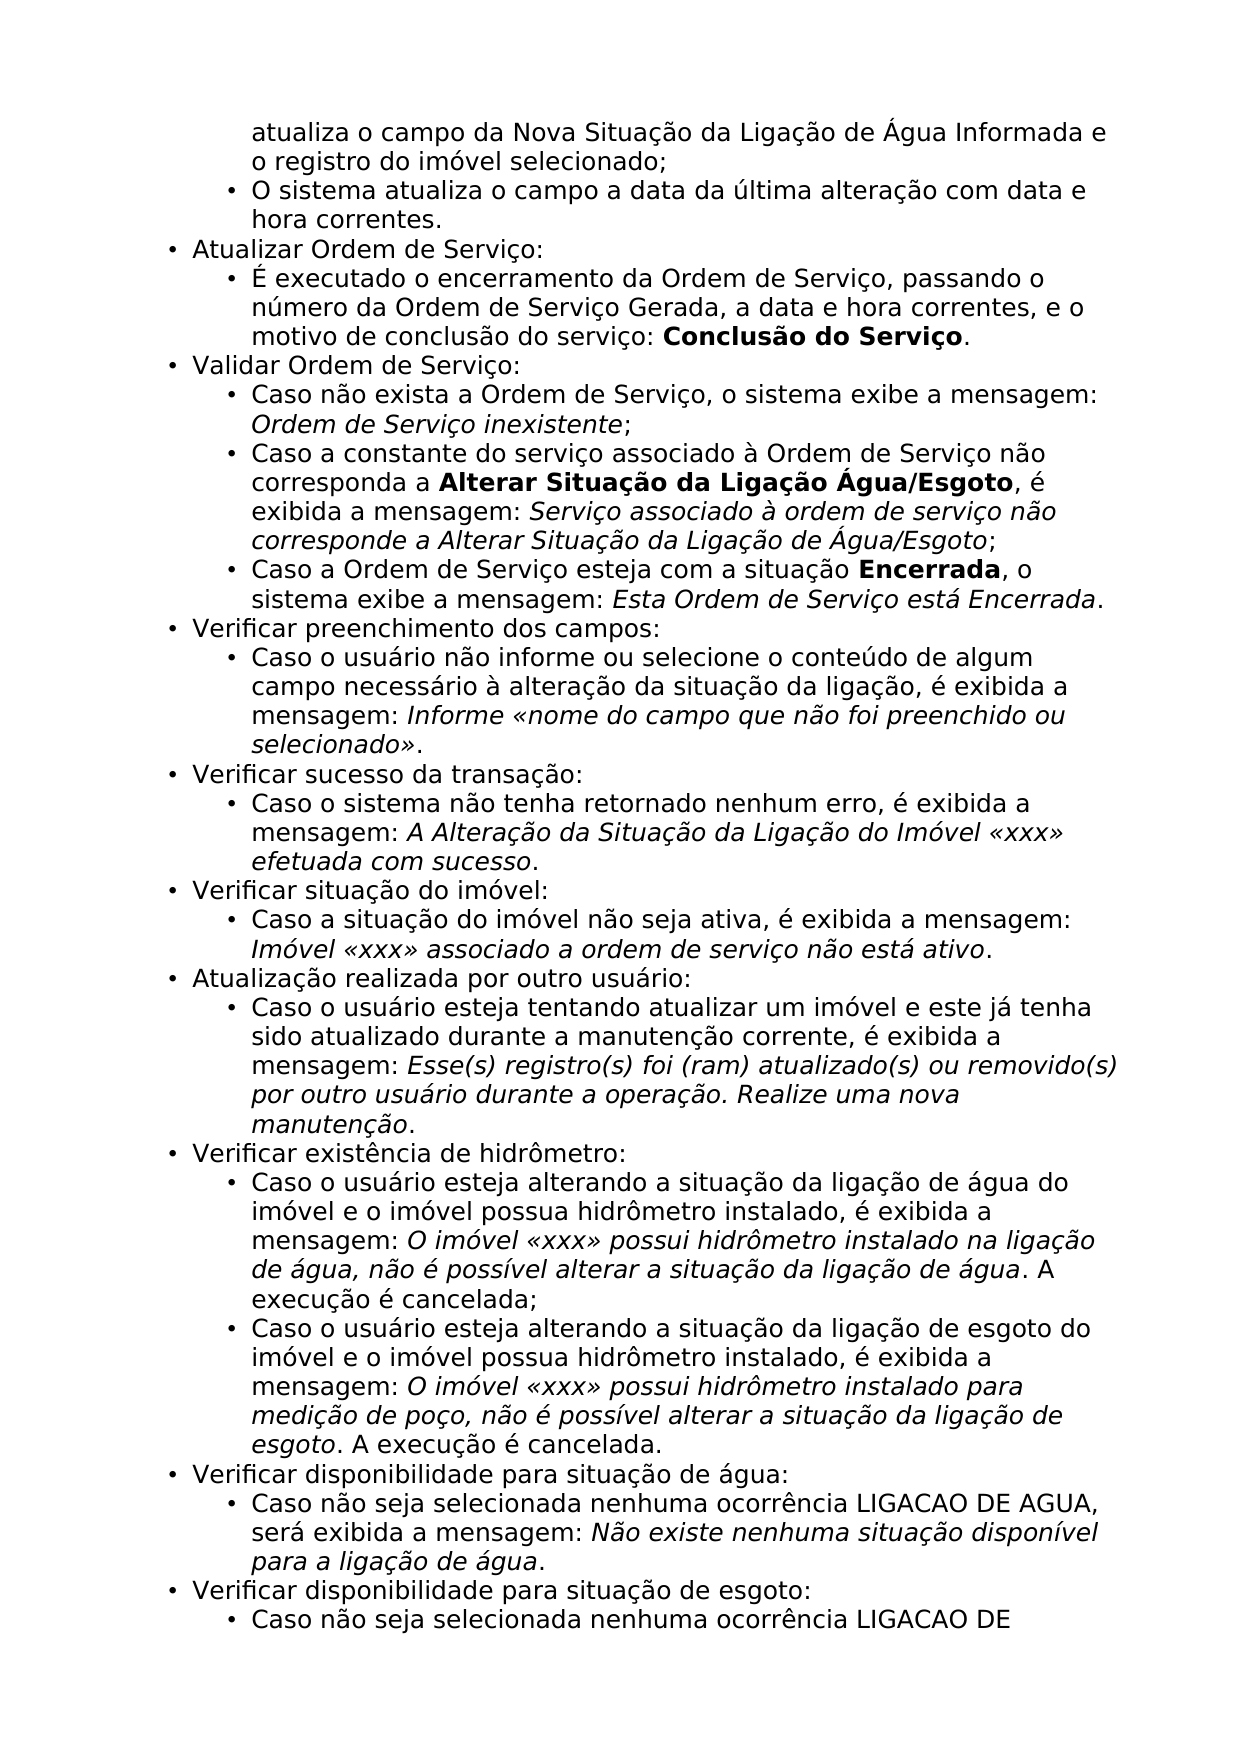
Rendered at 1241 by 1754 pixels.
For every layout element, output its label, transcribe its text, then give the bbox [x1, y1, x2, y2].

list Caso o usuário esteja tentando atualizar um imóvel e este já tenha sido atualizado durante a manutenção corrente, é exibida a mensagem: Esse(s) registro(s) foi (ram) atualizado(s) ou removido(s) por outro usuário durante a operação. Realize uma nova manutenção. [236, 993, 1122, 1139]
list Caso o usuário não informe ou selecione o conteúdo de algum campo necessário à alteração da situação da ligação, é exibida a mensagem: Informe «nome do campo que não foi preenchido ou selecionado». [236, 643, 1122, 760]
list Caso o usuário esteja alterando a situação da ligação de esgoto do imóvel e o imóvel possua hidrômetro instalado, é exibida a mensagem: O imóvel «xxx» possui hidrômetro instalado para medição de poço, não é possível alterar a situação da ligação de esgoto. A execução é cancelada. [236, 1314, 1122, 1460]
list Atualização realizada por outro usuário: [177, 964, 1122, 993]
list Caso a Ordem de Serviço esteja com a situação Encerrada, o sistema exibe a mensagem: Esta Ordem de Serviço está Encerrada. [236, 556, 1122, 614]
list Atualizar Ordem de Serviço: [177, 235, 1122, 264]
list Verificar disponibilidade para situação de água: [177, 1460, 1122, 1489]
list Caso não exista a Ordem de Serviço, o sistema exibe a mensagem: Ordem de Serviço inexistente; [236, 381, 1122, 439]
list Caso a situação do imóvel não seja ativa, é exibida a mensagem: Imóvel «xxx» associado a ordem de serviço não está ativo. [236, 906, 1122, 964]
list Verificar existência de hidrômetro: [177, 1139, 1122, 1168]
list atualiza o campo da Nova Situação da Ligação de Água Informada e o registro do imóvel selecionado; [236, 118, 1122, 176]
list Caso não seja selecionada nenhuma ocorrência LIGACAO DE AGUA, será exibida a mensagem: Não existe nenhuma situação disponível para a ligação de água. [236, 1489, 1122, 1576]
list Caso não seja selecionada nenhuma ocorrência LIGACAO DE [236, 1606, 1122, 1635]
list É executado o encerramento da Ordem de Serviço, passando o número da Ordem de Serviço Gerada, a data e hora correntes, e o motivo de conclusão do serviço: Conclusão do Serviço. [236, 264, 1122, 351]
list Validar Ordem de Serviço: [177, 351, 1122, 381]
list Caso o sistema não tenha retornado nenhum erro, é exibida a mensagem: A Alteração da Situação da Ligação do Imóvel «xxx» efetuada com sucesso. [236, 789, 1122, 876]
list Caso o usuário esteja alterando a situação da ligação de água do imóvel e o imóvel possua hidrômetro instalado, é exibida a mensagem: O imóvel «xxx» possui hidrômetro instalado na ligação de água, não é possível alterar a situação da ligação de água. A execução é cancelada; [236, 1168, 1122, 1314]
list Verificar preenchimento dos campos: [177, 614, 1122, 643]
list O sistema atualiza o campo a data da última alteração com data e hora correntes. [236, 176, 1122, 235]
list Verificar disponibilidade para situação de esgoto: [177, 1576, 1122, 1606]
list Caso a constante do serviço associado à Ordem de Serviço não corresponda a Alterar Situação da Ligação Água/Esgoto, é exibida a mensagem: Serviço associado à ordem de serviço não corresponde a Alterar Situação da Ligação de Água/Esgoto; [236, 439, 1122, 556]
list Verificar situação do imóvel: [177, 876, 1122, 906]
list Verificar sucesso da transação: [177, 760, 1122, 789]
